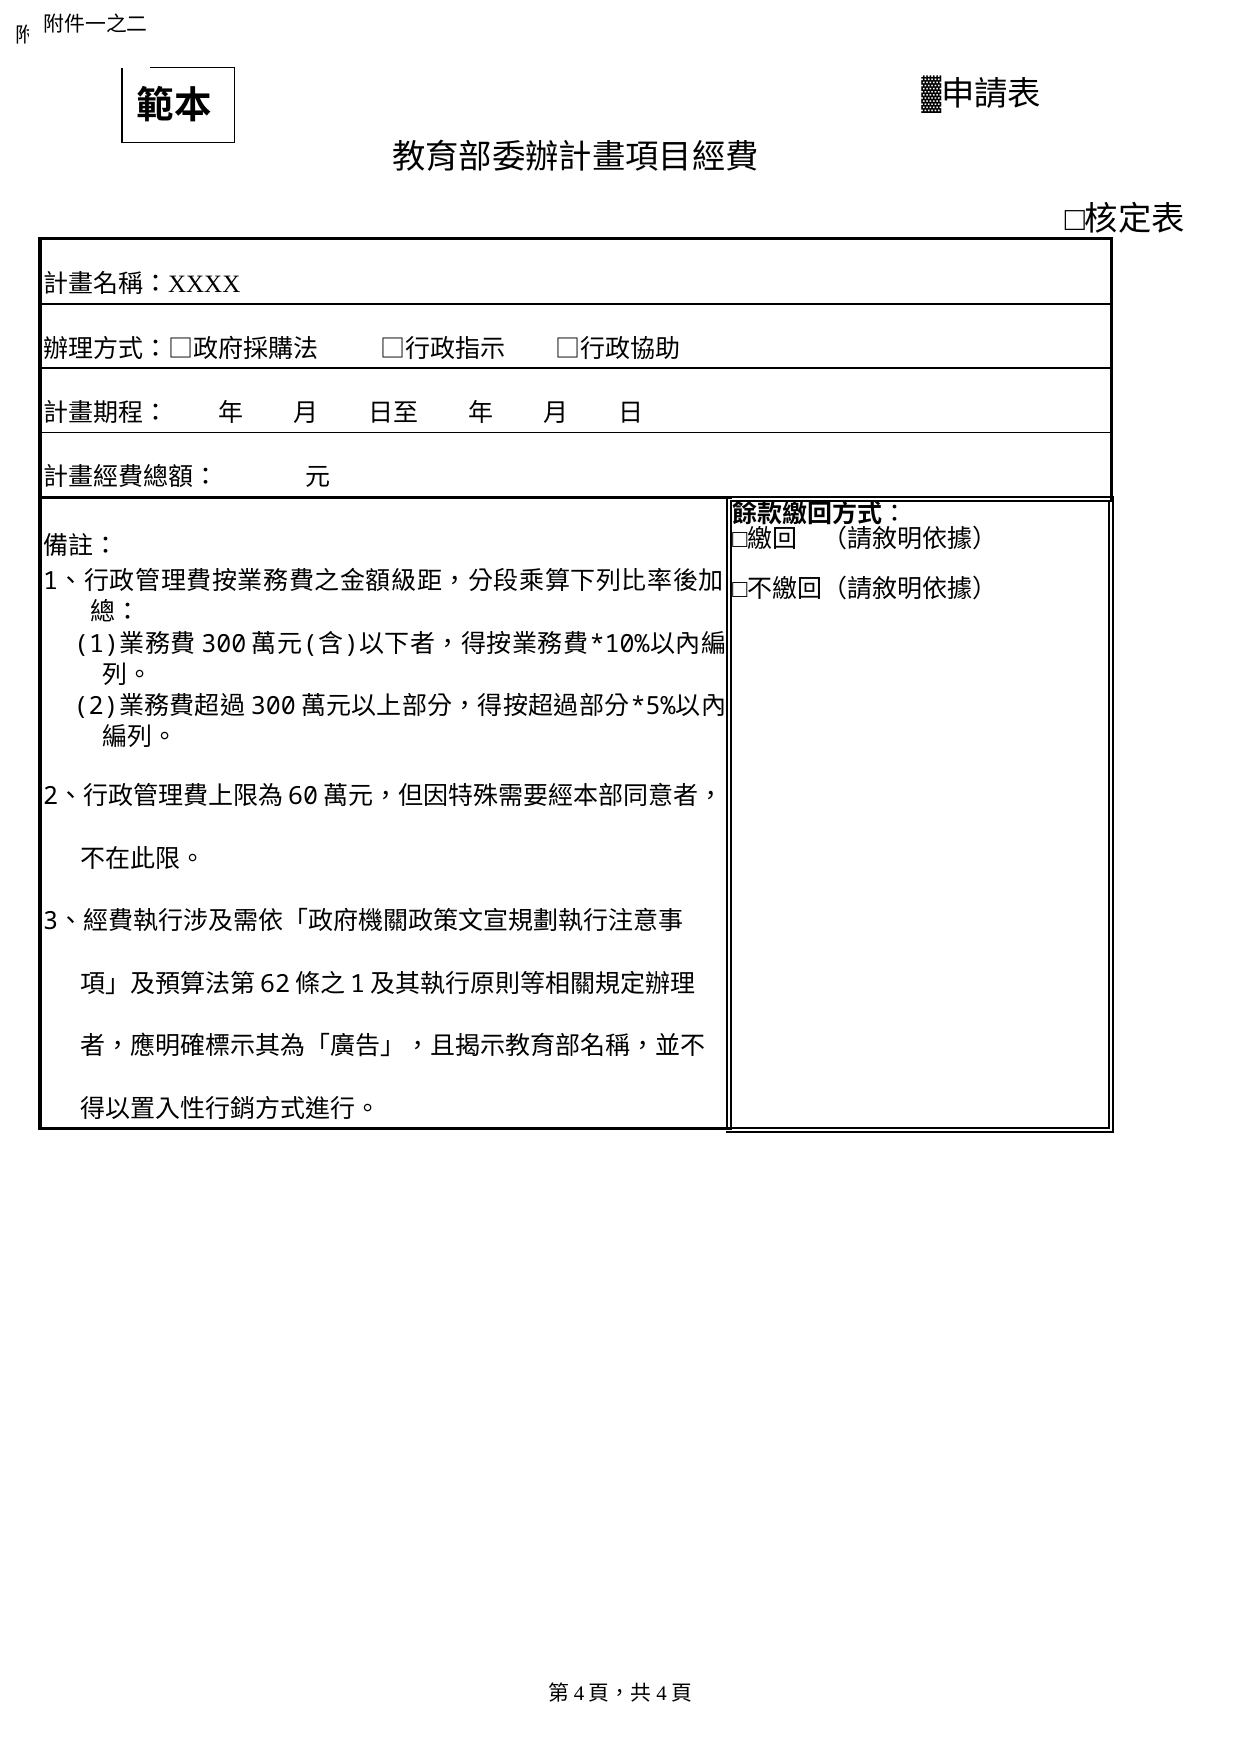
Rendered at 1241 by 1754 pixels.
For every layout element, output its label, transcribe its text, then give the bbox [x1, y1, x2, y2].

table_cell [338, 174, 463, 237]
table_cell [1113, 237, 1200, 302]
table_cell 計畫經費總額： 元 [42, 433, 1110, 496]
table_cell [1111, 112, 1200, 174]
table_header [338, 49, 463, 112]
table_header [1111, 49, 1200, 112]
table_cell [1114, 496, 1200, 1127]
table_header [211, 49, 338, 112]
table_header [96, 68, 121, 112]
table_cell [1113, 367, 1200, 432]
table_cell 備註： 1、行政管理費按業務費之金額級距，分段乘算下列比率後加總： (1)業務費300萬元(含)以下者，得按業務費*10%以內編列。 (2)業務費超過300萬元以上部分，得按超過部分*5%以內編列。 2、行政管理費上限為60萬元，但因特殊需要經本部同意者，不在此限。 3、經費執行涉及需依「政府機關政策文宣規劃執行注意事項」及預算法第62條之1及其執行原則等相關規定辦理者，應明確標示其為「廣告」，且揭示教育部名稱，並不得以置入性行銷方式進行。 [42, 499, 726, 1127]
table_cell 教育部委辦計畫項目經費 [211, 112, 923, 174]
table_cell [1073, 112, 1111, 174]
table_cell [923, 112, 1073, 174]
table_header [40, 68, 96, 112]
table_cell 辦理方式：□政府採購法 □行政指示 □行政協助 [42, 305, 1110, 367]
table_cell [567, 240, 1110, 302]
table_cell [96, 112, 189, 174]
table_cell 計畫期程： 年 月 日至 年 月 日 [42, 369, 1110, 432]
table_cell 計畫名稱：XXXX [42, 240, 567, 302]
table_cell 餘款繳回方式： □繳回 （請敘明依據） □不繳回（請敘明依據） [732, 502, 1108, 1127]
table_cell [189, 174, 211, 237]
table_cell [189, 143, 211, 174]
table_cell [211, 174, 323, 237]
table_cell [1113, 303, 1200, 367]
table_cell [40, 112, 96, 174]
table_cell [463, 174, 669, 237]
table_header [189, 49, 211, 67]
table_cell [40, 174, 96, 237]
table_header ▓申請表 [669, 49, 1073, 112]
table_header [463, 49, 669, 112]
table_cell [1113, 432, 1200, 496]
table_header [150, 49, 189, 67]
table_cell [323, 174, 338, 237]
table_cell [96, 174, 189, 237]
table_header [1073, 49, 1111, 112]
table_cell □核定表 [669, 174, 1200, 237]
